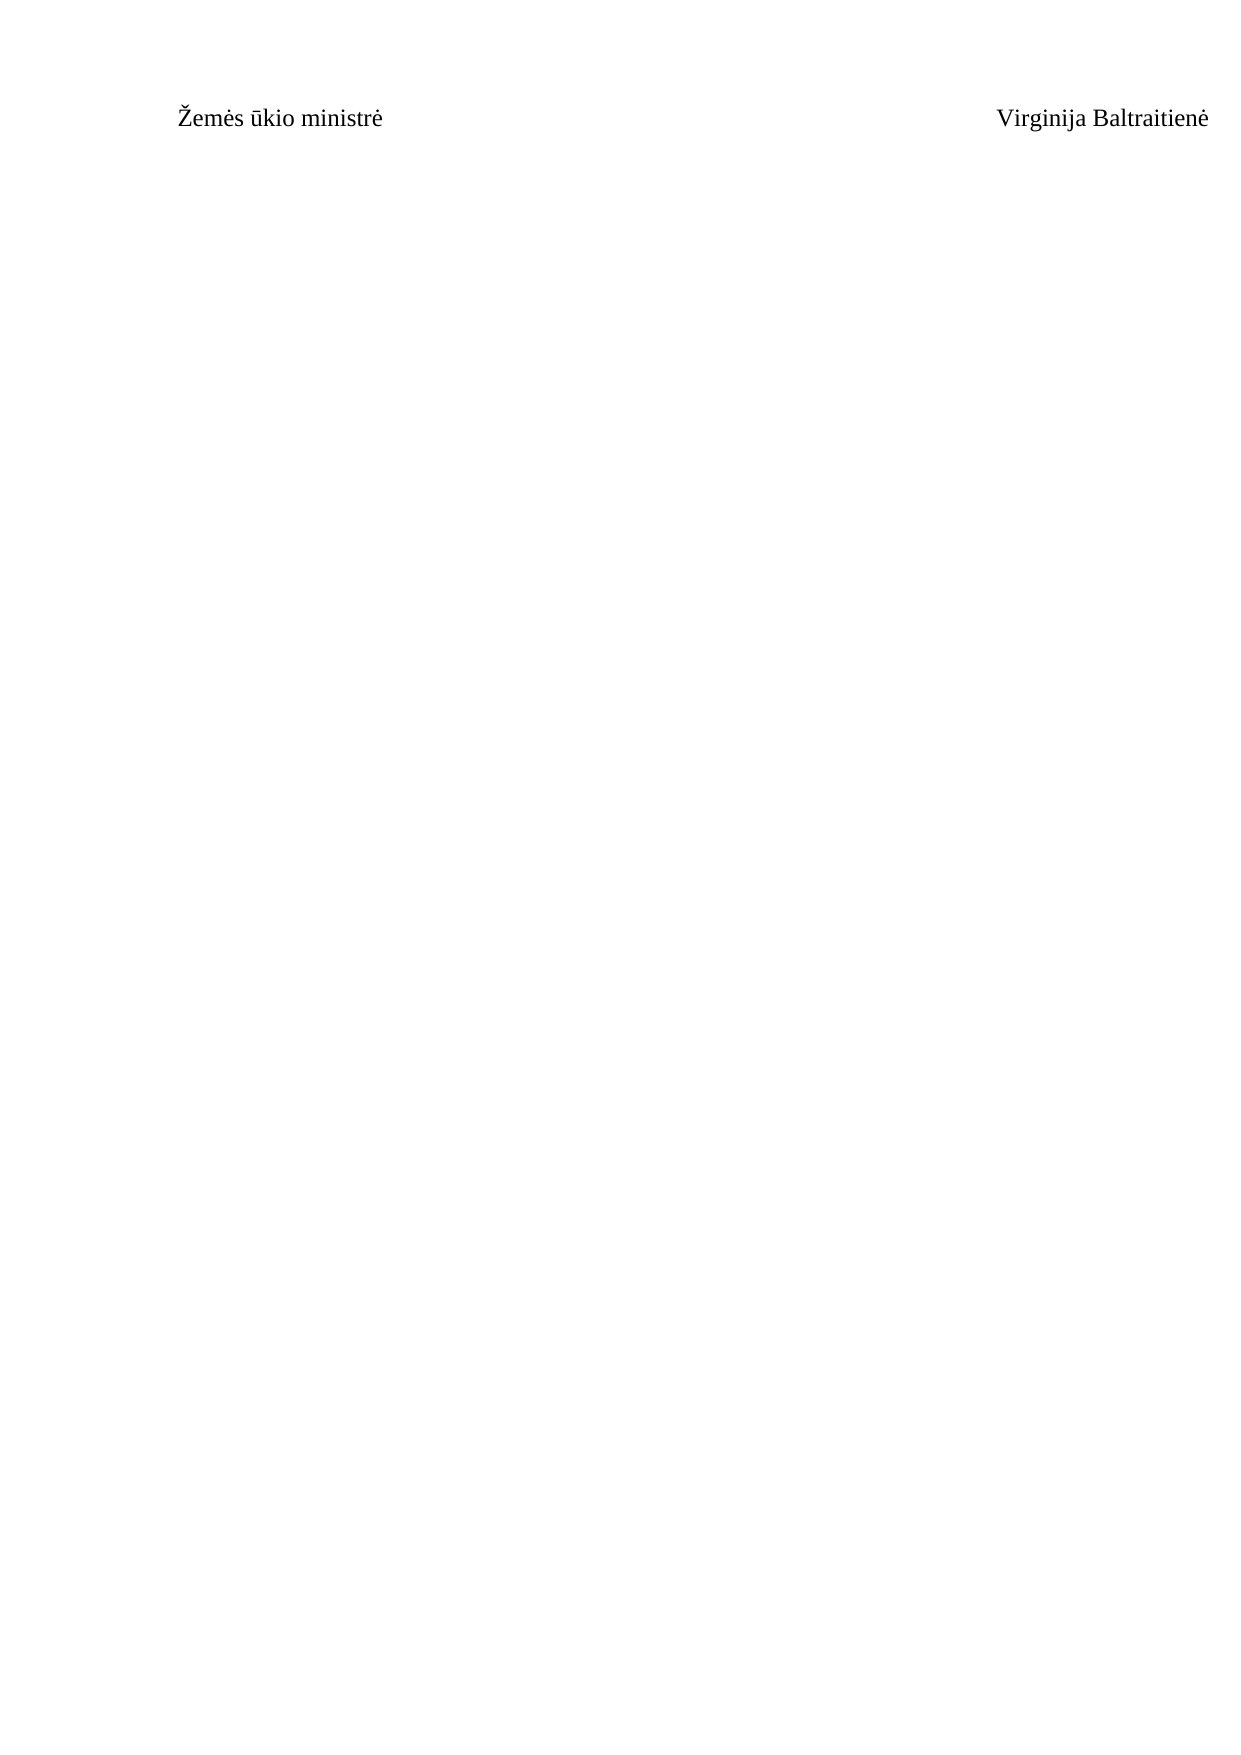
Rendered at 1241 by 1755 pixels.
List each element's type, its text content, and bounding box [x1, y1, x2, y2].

text Žemės ūkio ministrė Virginija Baltraitienė [177, 103, 1211, 132]
